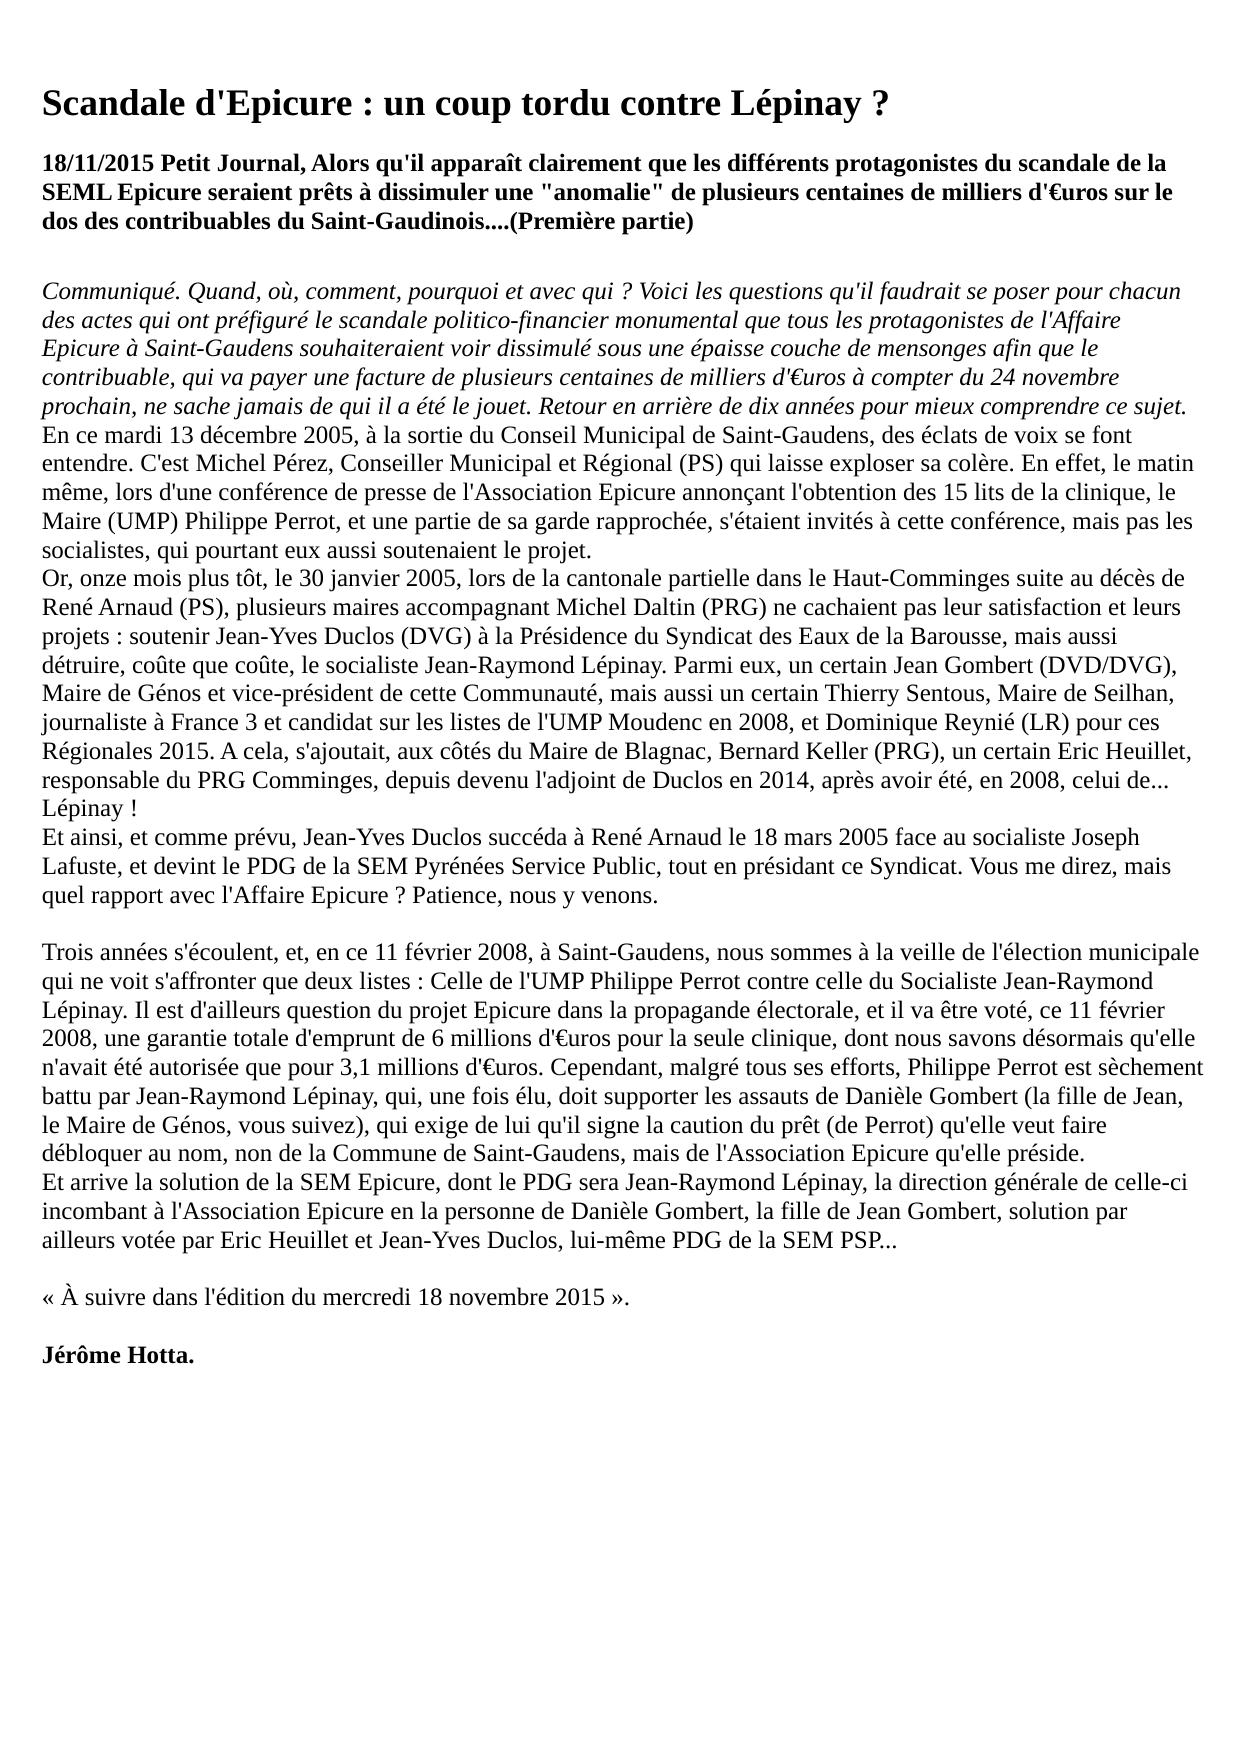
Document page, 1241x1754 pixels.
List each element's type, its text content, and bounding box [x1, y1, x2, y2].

text Jérôme Hotta. [42, 1340, 1204, 1368]
text « À suivre dans l'édition du mercredi 18 novembre 2015 ». [42, 1282, 1204, 1311]
text Trois années s'écoulent, et, en ce 11 février 2008, à Saint-Gaudens, nous sommes à la veille de l'élection municipale qui ne voit s'affronter que deux listes : Celle de l'UMP Philippe Perrot contre celle du Socialiste Jean-Raymond Lépinay. Il est d'ailleurs question du projet Epicure dans la propagande électorale, et il va être voté, ce 11 février 2008, une garantie totale d'emprunt de 6 millions d'€uros pour la seule clinique, dont nous savons désormais qu'elle n'avait été autorisée que pour 3,1 millions d'€uros. Cependant, malgré tous ses efforts, Philippe Perrot est sèchement battu par Jean-Raymond Lépinay, qui, une fois élu, doit supporter les assauts de Danièle Gombert (la fille de Jean, le Maire de Génos, vous suivez), qui exige de lui qu'il signe la caution du prêt (de Perrot) qu'elle veut faire débloquer au nom, non de la Commune de Saint-Gaudens, mais de l'Association Epicure qu'elle préside. Et arrive la solution de la SEM Epicure, dont le PDG sera Jean-Raymond Lépinay, la direction générale de celle-ci incombant à l'Association Epicure en la personne de Danièle Gombert, la fille de Jean Gombert, solution par ailleurs votée par Eric Heuillet et Jean-Yves Duclos, lui-même PDG de la SEM PSP... [42, 937, 1204, 1282]
subtitle Scandale d'Epicure : un coup tordu contre Lépinay ? [42, 80, 1204, 123]
text Communiqué. Quand, où, comment, pourquoi et avec qui ? Voici les questions qu'il faudrait se poser pour chacun des actes qui ont préfiguré le scandale politico-financier monumental que tous les protagonistes de l'Affaire Epicure à Saint-Gaudens souhaiteraient voir dissimulé sous une épaisse couche de mensonges afin que le contribuable, qui va payer une facture de plusieurs centaines de milliers d'€uros à compter du 24 novembre prochain, ne sache jamais de qui il a été le jouet. Retour en arrière de dix années pour mieux comprendre ce sujet. En ce mardi 13 décembre 2005, à la sortie du Conseil Municipal de Saint-Gaudens, des éclats de voix se font entendre. C'est Michel Pérez, Conseiller Municipal et Régional (PS) qui laisse exploser sa colère. En effet, le matin même, lors d'une conférence de presse de l'Association Epicure annonçant l'obtention des 15 lits de la clinique, le Maire (UMP) Philippe Perrot, et une partie de sa garde rapprochée, s'étaient invités à cette conférence, mais pas les socialistes, qui pourtant eux aussi soutenaient le projet. Or, onze mois plus tôt, le 30 janvier 2005, lors de la cantonale partielle dans le Haut-Comminges suite au décès de René Arnaud (PS), plusieurs maires accompagnant Michel Daltin (PRG) ne cachaient pas leur satisfaction et leurs projets : soutenir Jean-Yves Duclos (DVG) à la Présidence du Syndicat des Eaux de la Barousse, mais aussi détruire, coûte que coûte, le socialiste Jean-Raymond Lépinay. Parmi eux, un certain Jean Gombert (DVD/DVG), Maire de Génos et vice-président de cette Communauté, mais aussi un certain Thierry Sentous, Maire de Seilhan, journaliste à France 3 et candidat sur les listes de l'UMP Moudenc en 2008, et Dominique Reynié (LR) pour ces Régionales 2015. A cela, s'ajoutait, aux côtés du Maire de Blagnac, Bernard Keller (PRG), un certain Eric Heuillet, responsable du PRG Comminges, depuis devenu l'adjoint de Duclos en 2014, après avoir été, en 2008, celui de... Lépinay ! Et ainsi, et comme prévu, Jean-Yves Duclos succéda à René Arnaud le 18 mars 2005 face au socialiste Joseph Lafuste, et devint le PDG de la SEM Pyrénées Service Public, tout en présidant ce Syndicat. Vous me direz, mais quel rapport avec l'Affaire Epicure ? Patience, nous y venons. [42, 276, 1204, 937]
subtitle 18/11/2015 Petit Journal, Alors qu'il apparaît clairement que les différents protagonistes du scandale de la SEML Epicure seraient prêts à dissimuler une "anomalie" de plusieurs centaines de milliers d'€uros sur le dos des contribuables du Saint-Gaudinois....(Première partie) [42, 148, 1204, 235]
